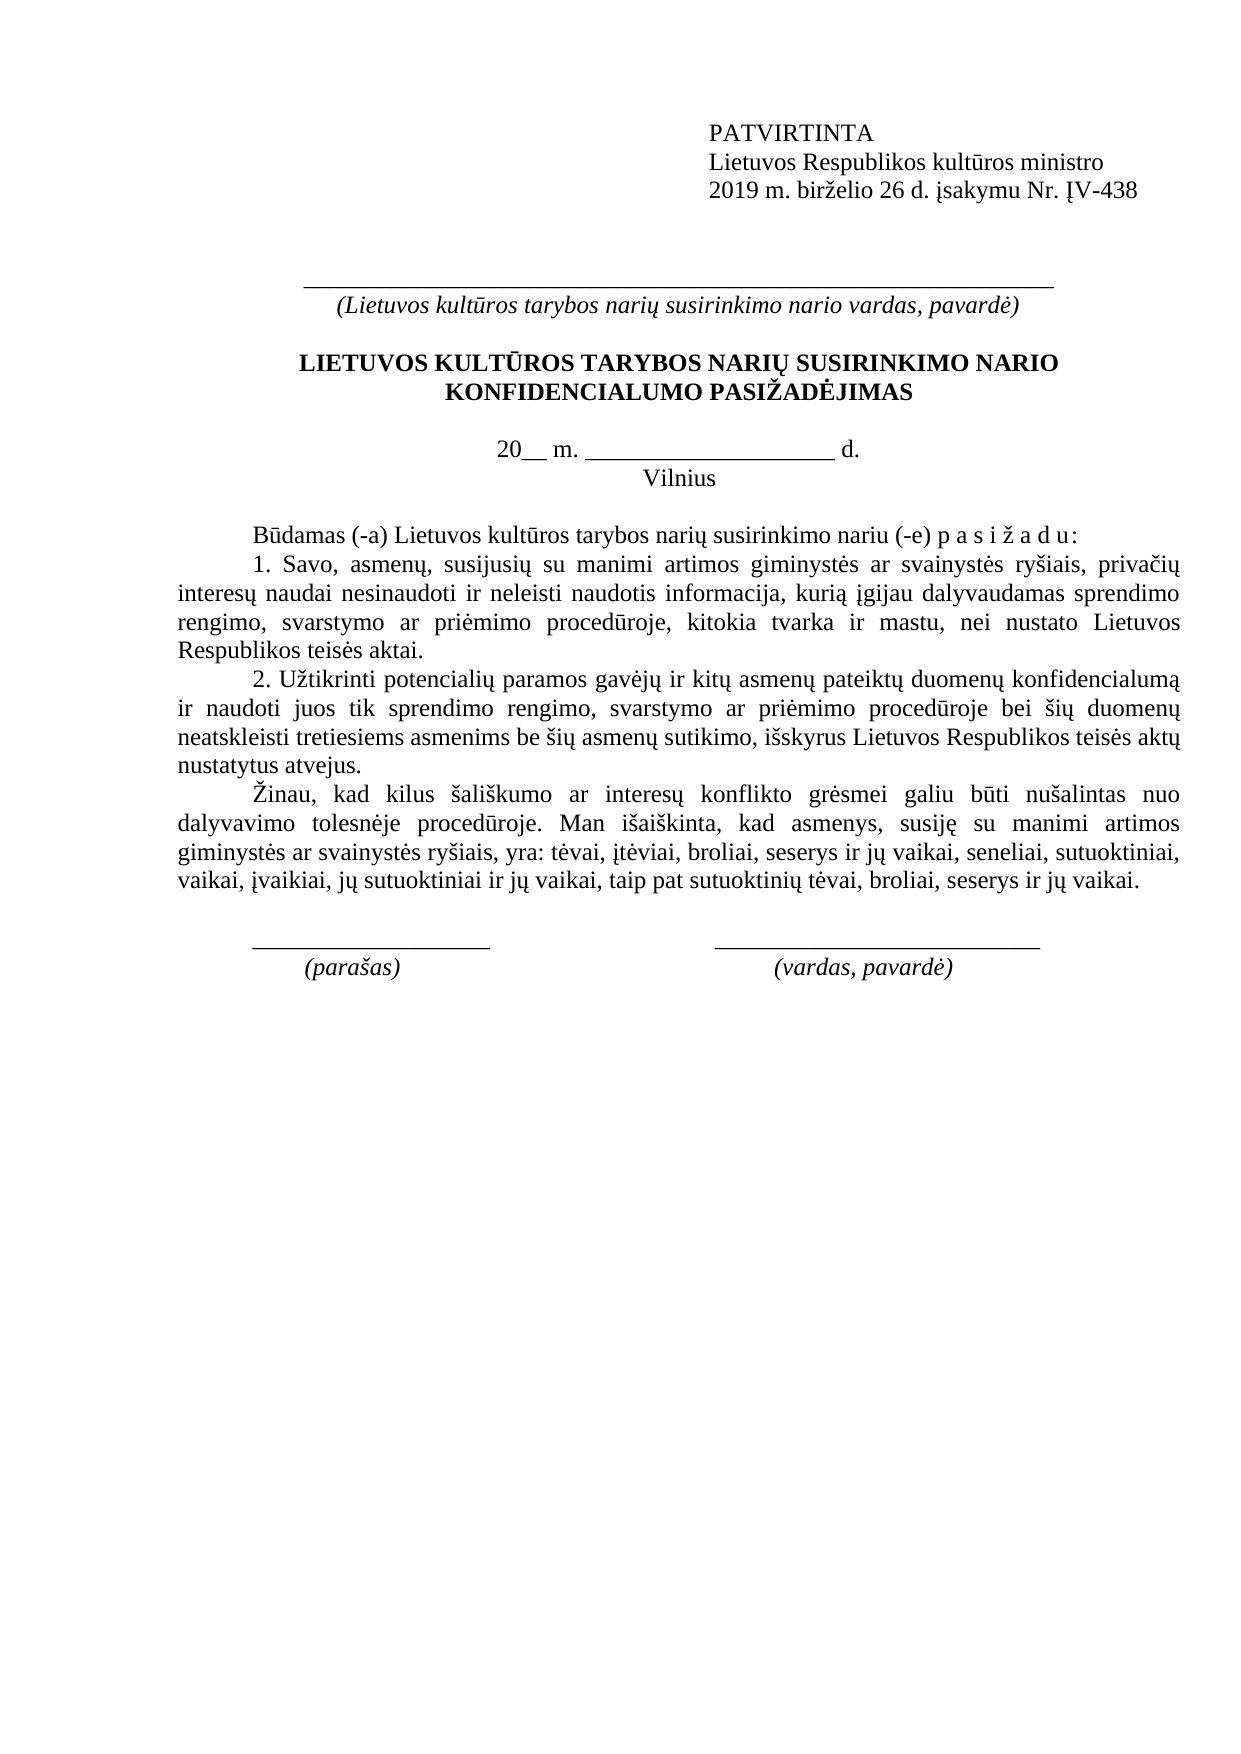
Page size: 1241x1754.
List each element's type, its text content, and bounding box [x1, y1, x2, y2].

text 2. Užtikrinti potencialių paramos gavėjų ir kitų asmenų pateiktų duomenų konfidencialumą ir naudoti juos tik sprendimo rengimo, svarstymo ar priėmimo procedūroje bei šių duomenų neatskleisti tretiesiems asmenims be šių asmenų sutikimo, išskyrus Lietuvos Respublikos teisės aktų nustatytus atvejus. [177, 664, 1181, 779]
text Lietuvos Respublikos kultūros ministro [177, 147, 1181, 176]
text 1. Savo, asmenų, susijusių su manimi artimos giminystės ar svainystės ryšiais, privačių interesų naudai nesinaudoti ir neleisti naudotis informacija, kurią įgijau dalyvaudamas sprendimo rengimo, svarstymo ar priėmimo procedūroje, kitokia tvarka ir mastu, nei nustato Lietuvos Respublikos teisės aktai. [177, 549, 1181, 664]
text ___________________ __________________________ [177, 923, 1181, 952]
text LIETUVOS KULTŪROS TARYBOS NARIŲ SUSIRINKIMO NARIO KONFIDENCIALUMO PASIŽADĖJIMAS [177, 348, 1181, 406]
text Būdamas (-a) Lietuvos kultūros tarybos narių susirinkimo nariu (-e) pasižadu: [177, 521, 1181, 549]
text Vilnius [177, 463, 1181, 492]
text PATVIRTINTA [177, 118, 1181, 147]
text 20__ m. ____________________ d. [177, 434, 1179, 463]
text 2019 m. birželio 26 d. įsakymu Nr. ĮV-438 [177, 176, 1181, 204]
text ____________________________________________________________ [177, 262, 1180, 291]
text Žinau, kad kilus šališkumo ar interesų konflikto grėsmei galiu būti nušalintas nuo dalyvavimo tolesnėje procedūroje. Man išaiškinta, kad asmenys, susiję su manimi artimos giminystės ar svainystės ryšiais, yra: tėvai, įtėviai, broliai, seserys ir jų vaikai, seneliai, sutuoktiniai, vaikai, įvaikiai, jų sutuoktiniai ir jų vaikai, taip pat sutuoktinių tėvai, broliai, seserys ir jų vaikai. [177, 779, 1181, 894]
text (Lietuvos kultūros tarybos narių susirinkimo nario vardas, pavardė) [177, 291, 1181, 319]
text (parašas) (vardas, pavardė) [177, 952, 1181, 981]
